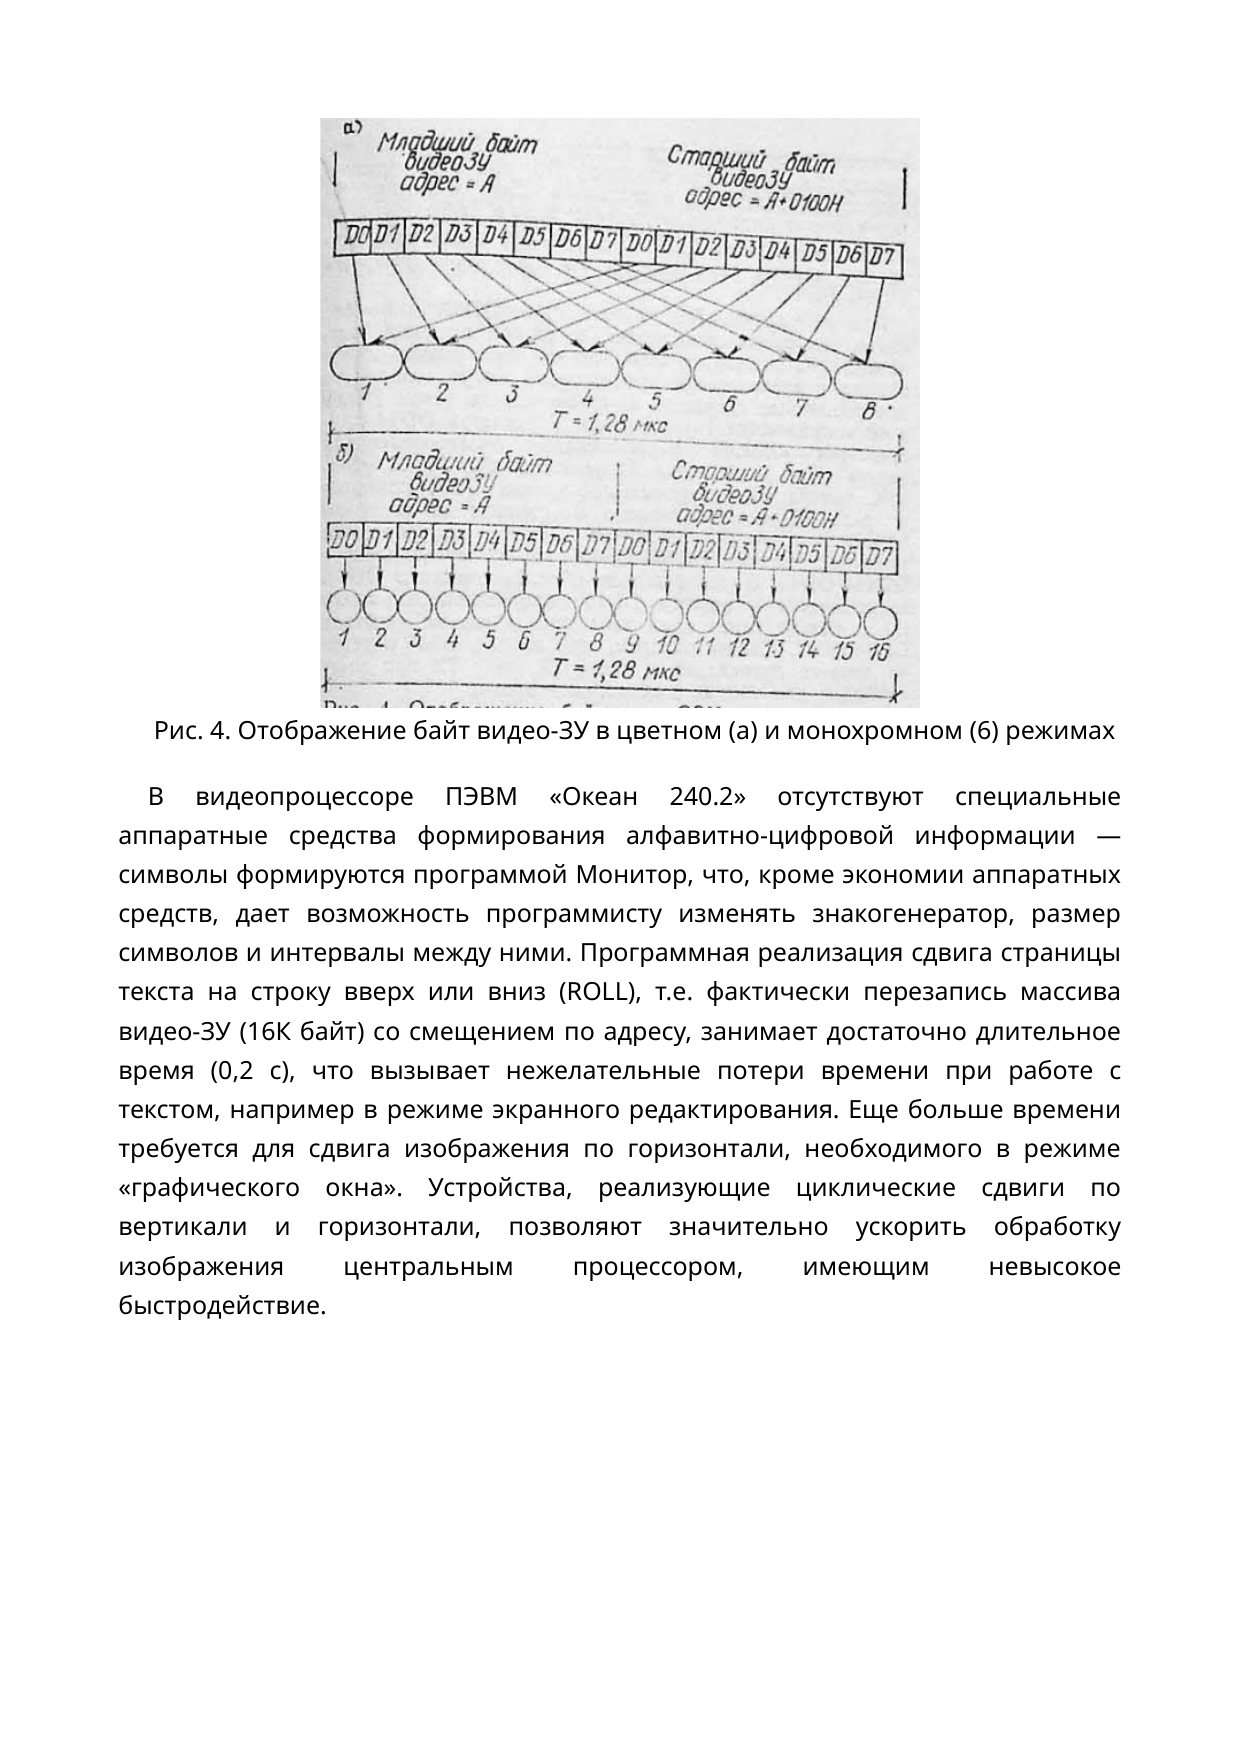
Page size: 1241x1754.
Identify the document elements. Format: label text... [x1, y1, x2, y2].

text В видеопроцессоре ПЭВМ «Океан 240.2» отсутствуют специальные аппаратные средства формирования алфавитно-цифровой информации — символы формируются программой Монитор, что, кроме экономии аппаратных средств, дает возможность программисту изменять знакогенератор, размер символов и интервалы между ними. Программная реализация сдвига страницы текста на строку вверх или вниз (ROLL), т.е. фактически перезапись массива видео-ЗУ (16К байт) со смещением по адресу, занимает достаточно длительное время (0,2 с), что вызывает нежелательные потери времени при работе с текстом, например в режиме экранного редактирования. Еще больше времени требуется для сдвига изображения по горизонтали, необходимого в режиме «графического окна». Устройства, реализующие циклические сдвиги по вертикали и горизонтали, позволяют значительно ускорить обработку изображения центральным процессором, имеющим невысокое быстродействие. [118, 778, 1122, 1321]
picture [320, 118, 920, 708]
text Рис. 4. Отображение байт видео-ЗУ в цветном (а) и монохромном (6) режимах [118, 118, 1122, 747]
